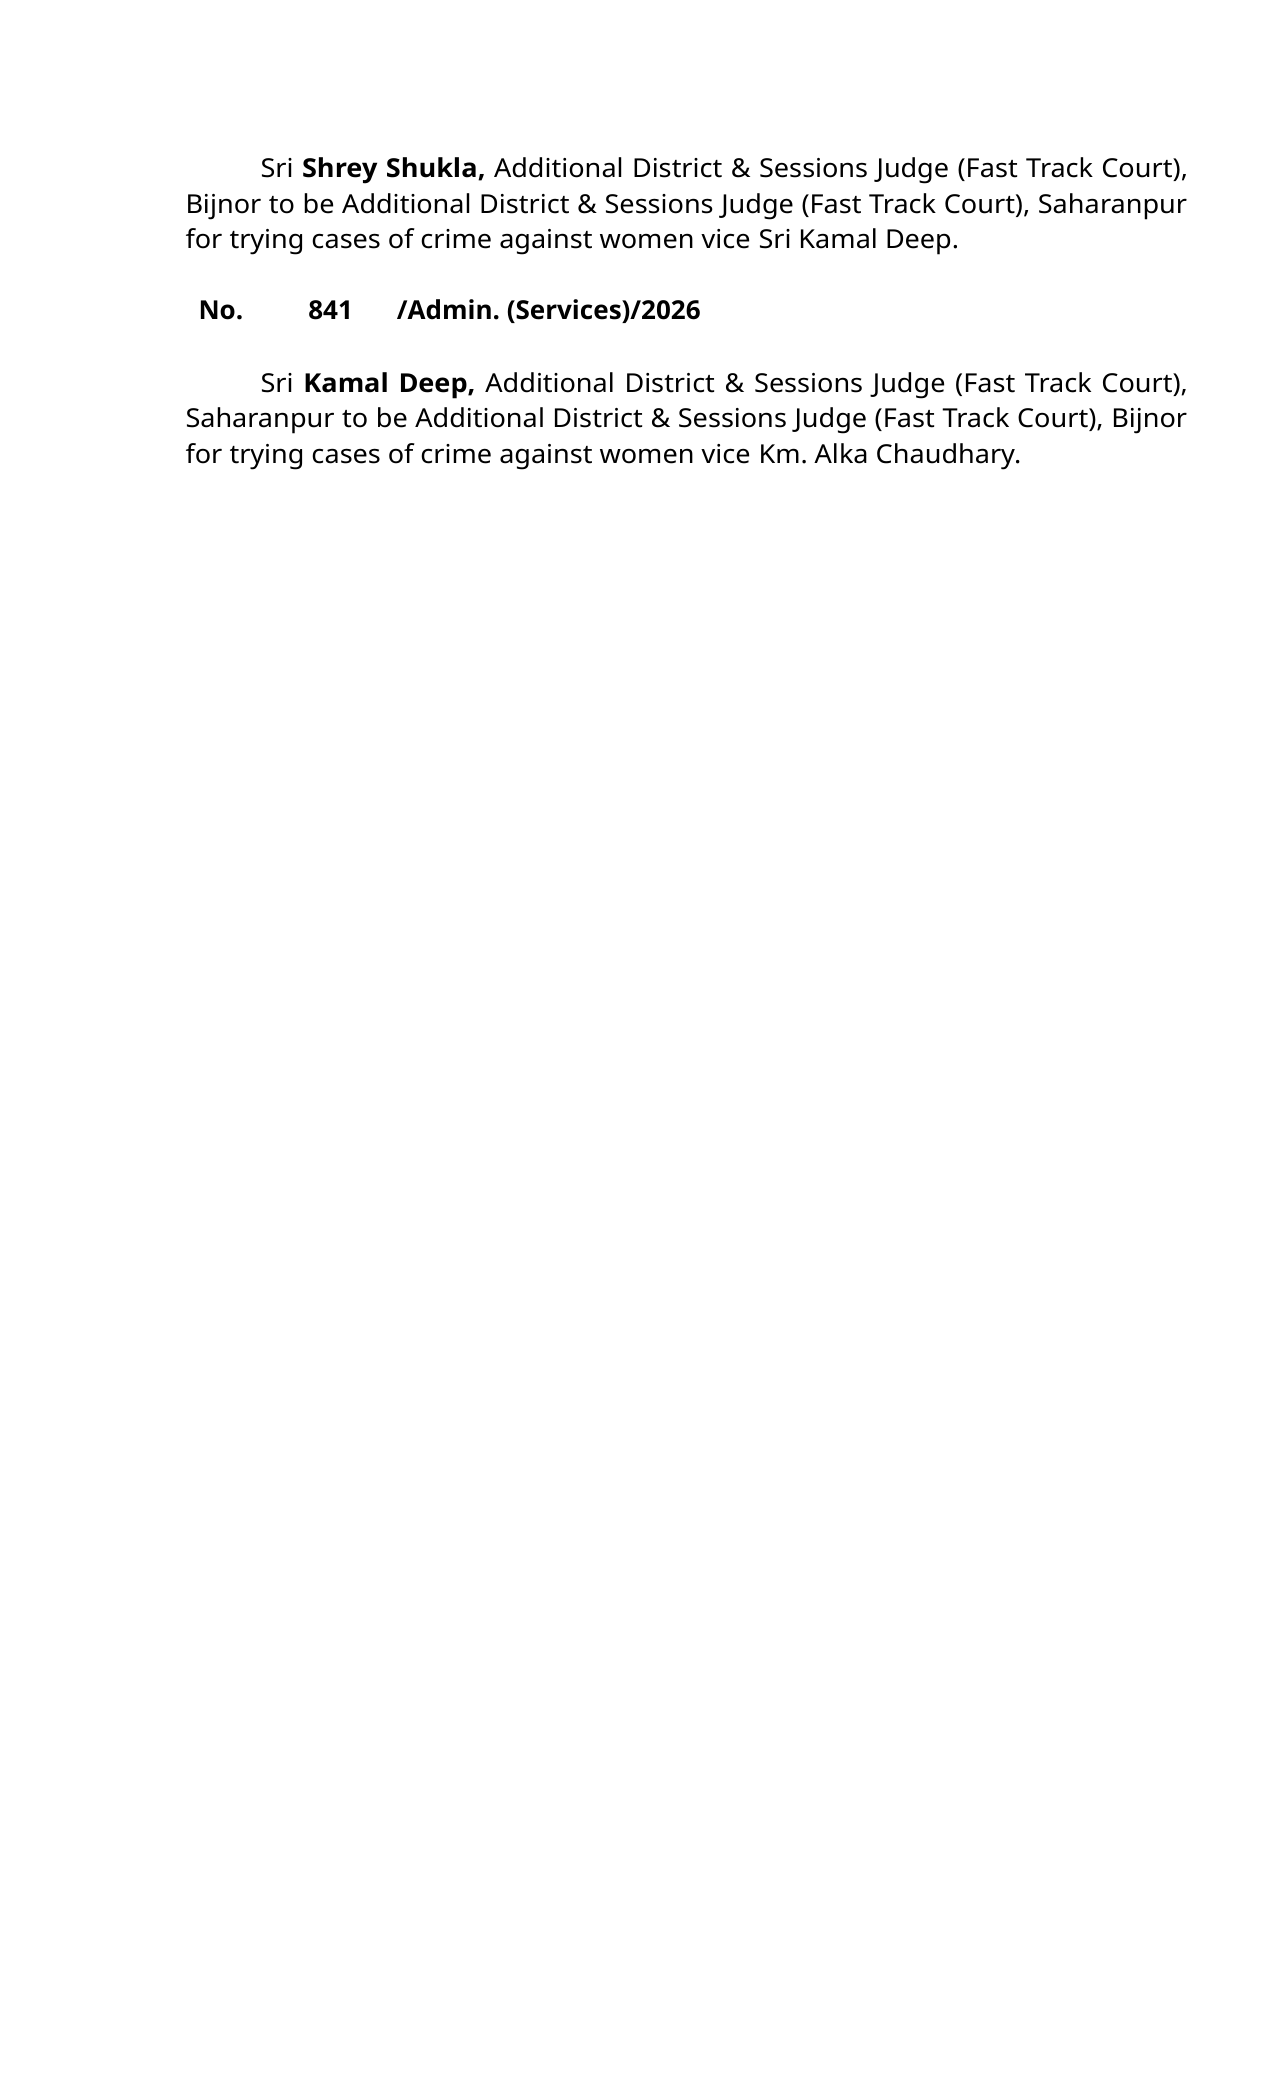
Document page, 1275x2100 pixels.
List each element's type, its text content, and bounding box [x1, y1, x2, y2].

text Sri Shrey Shukla, Additional District & Sessions Judge (Fast Track Court), Bijnor to be Additional District & Sessions Judge (Fast Track Court), Saharanpur for trying cases of crime against women vice Sri Kamal Deep. [185, 150, 1189, 257]
table_header No. [187, 285, 259, 336]
table_header /Admin. (Services)/2026 [385, 285, 789, 336]
table_header [259, 285, 385, 336]
text Sri Kamal Deep, Additional District & Sessions Judge (Fast Track Court), Saharanpur to be Additional District & Sessions Judge (Fast Track Court), Bijnor for trying cases of crime against women vice Km. Alka Chaudhary. [185, 364, 1189, 471]
